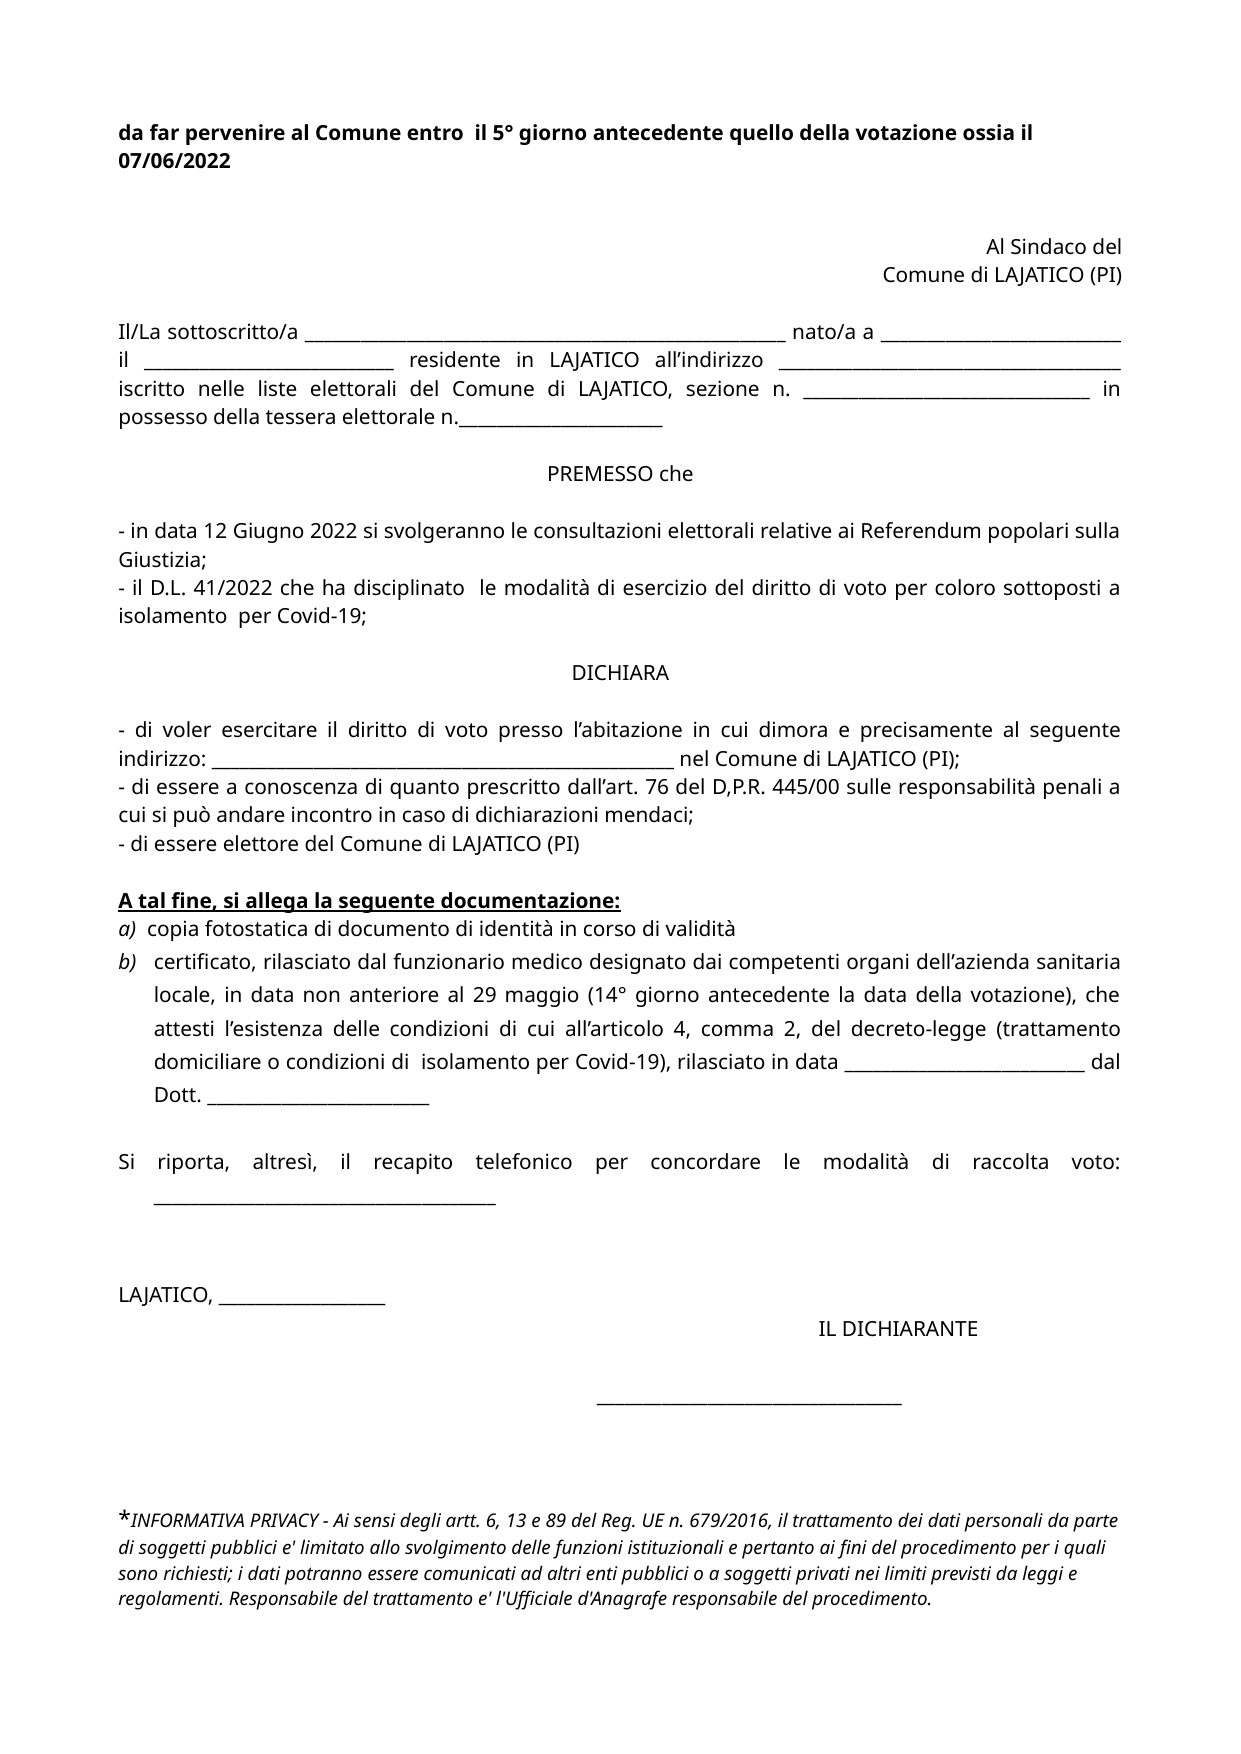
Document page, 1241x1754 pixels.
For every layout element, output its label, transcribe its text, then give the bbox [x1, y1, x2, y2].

text LAJATICO, __________________ [118, 1276, 1122, 1309]
text DICHIARA [118, 658, 1122, 687]
text - il D.L. 41/2022 che ha disciplinato le modalità di esercizio del diritto di voto per coloro sottoposti a isolamento per Covid-19; [118, 573, 1122, 630]
text PREMESSO che [118, 459, 1122, 488]
text Il/La sottoscritto/a ____________________________________________________ nato/a a __________________________ il ___________________________ residente in LAJATICO all’indirizzo _____________________________________ iscritto nelle liste elettorali del Comune di LAJATICO, sezione n. _______________________________ in possesso della tessera elettorale n.______________________ [118, 317, 1122, 431]
text IL DICHIARANTE [118, 1309, 1122, 1343]
text da far pervenire al Comune entro il 5° giorno antecedente quello della votazione ossia il 07/06/2022 [118, 118, 1122, 175]
text b) certificato, rilasciato dal funzionario medico designato dai competenti organi dell’azienda sanitaria locale, in data non anteriore al 29 maggio (14° giorno antecedente la data della votazione), che attesti l’esistenza delle condizioni di cui all’articolo 4, comma 2, del decreto-legge (trattamento domiciliare o condizioni di isolamento per Covid-19), rilasciato in data __________________________ dal Dott. ________________________ [118, 943, 1122, 1109]
text - di voler esercitare il diritto di voto presso l’abitazione in cui dimora e precisamente al seguente indirizzo: __________________________________________________ nel Comune di LAJATICO (PI); [118, 715, 1122, 772]
text - di essere elettore del Comune di LAJATICO (PI) [118, 829, 1122, 857]
text - di essere a conoscenza di quanto prescritto dall’art. 76 del D,P.R. 445/00 sulle responsabilità penali a cui si può andare incontro in caso di dichiarazioni mendaci; [118, 772, 1122, 829]
text - in data 12 Giugno 2022 si svolgeranno le consultazioni elettorali relative ai Referendum popolari sulla Giustizia; [118, 516, 1122, 573]
text Al Sindaco del [118, 232, 1122, 260]
text Si riporta, altresì, il recapito telefonico per concordare le modalità di raccolta voto: _____________________________________ [118, 1143, 1122, 1209]
text a) copia fotostatica di documento di identità in corso di validità [118, 914, 1122, 943]
text A tal fine, si allega la seguente documentazione: [118, 886, 1122, 914]
text * INFORMATIVA PRIVACY - Ai sensi degli artt. 6, 13 e 89 del Reg. UE n. 679/2016, il trattamento dei dati personali da parte di soggetti pubblici e' limitato allo svolgimento delle funzioni istituzionali e pertanto ai fini del procedimento per i quali sono richiesti; i dati potranno essere comunicati ad altri enti pubblici o a soggetti privati nei limiti previsti da leggi e regolamenti. Responsabile del trattamento e' l'Ufficiale d'Anagrafe responsabile del procedimento. [118, 1503, 1122, 1611]
text _________________________________ [118, 1376, 1122, 1409]
text Comune di LAJATICO (PI) [118, 260, 1122, 289]
